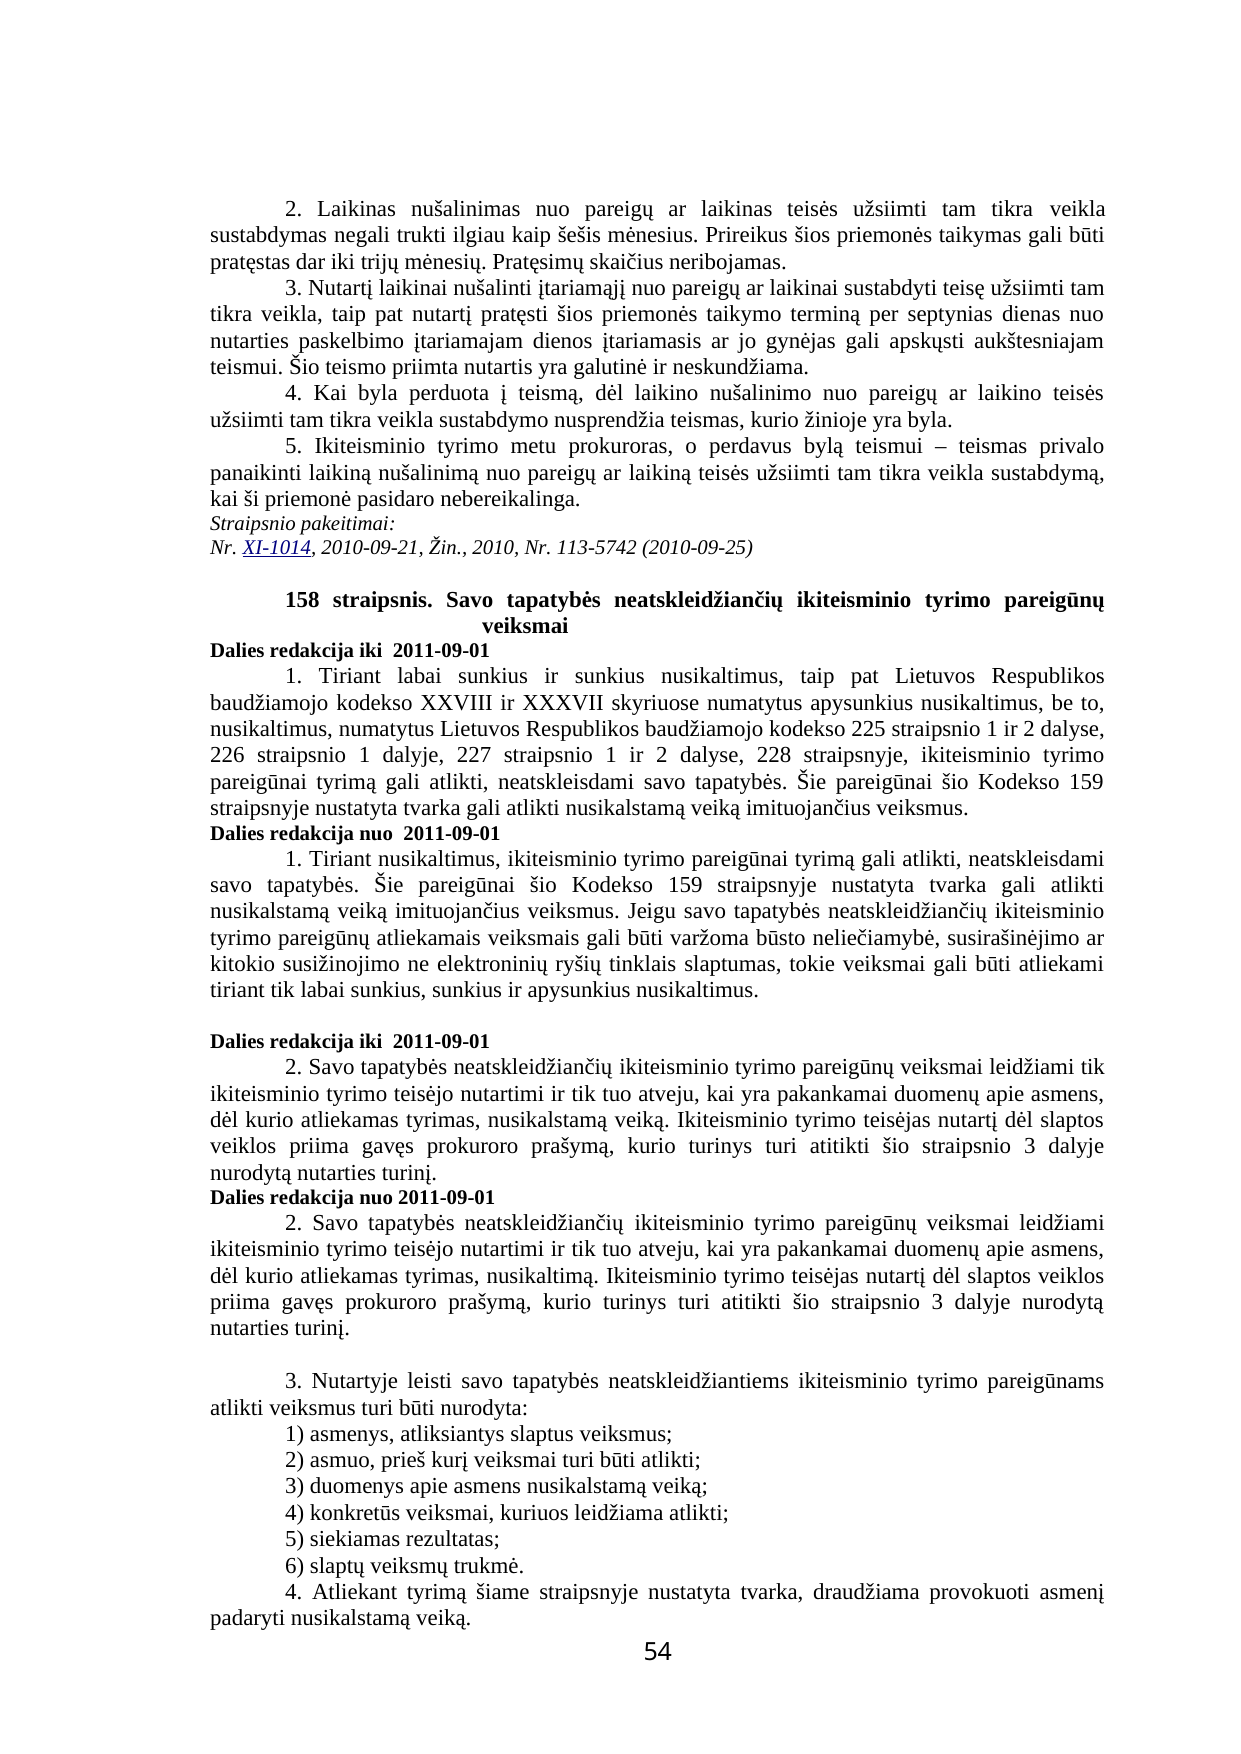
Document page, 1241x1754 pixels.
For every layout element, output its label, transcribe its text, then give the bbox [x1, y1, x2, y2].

text 5. Ikiteisminio tyrimo metu prokuroras, o perdavus bylą teismui – teismas privalo panaikinti laikiną nušalinimą nuo pareigų ar laikiną teisės užsiimti tam tikra veikla sustabdymą, kai ši priemonė pasidaro nebereikalinga. [210, 432, 1106, 511]
text 4) konkretūs veiksmai, kuriuos leidžiama atlikti; [210, 1499, 1106, 1525]
text 2. Savo tapatybės neatskleidžiančių ikiteisminio tyrimo pareigūnų veiksmai leidžiami ikiteisminio tyrimo teisėjo nutartimi ir tik tuo atveju, kai yra pakankamai duomenų apie asmens, dėl kurio atliekamas tyrimas, nusikaltimą. Ikiteisminio tyrimo teisėjas nutartį dėl slaptos veiklos priima gavęs prokuroro prašymą, kurio turinys turi atitikti šio straipsnio 3 dalyje nurodytą nutarties turinį. [210, 1209, 1106, 1341]
text 4. Atliekant tyrimą šiame straipsnyje nustatyta tvarka, draudžiama provokuoti asmenį padaryti nusikalstamą veiką. [210, 1578, 1106, 1631]
text Dalies redakcija iki 2011-09-01 [210, 638, 1106, 662]
text 2. Savo tapatybės neatskleidžiančių ikiteisminio tyrimo pareigūnų veiksmai leidžiami tik ikiteisminio tyrimo teisėjo nutartimi ir tik tuo atveju, kai yra pakankamai duomenų apie asmens, dėl kurio atliekamas tyrimas, nusikalstamą veiką. Ikiteisminio tyrimo teisėjas nutartį dėl slaptos veiklos priima gavęs prokuroro prašymą, kurio turinys turi atitikti šio straipsnio 3 dalyje nurodytą nutarties turinį. [210, 1053, 1106, 1185]
text 1) asmenys, atliksiantys slaptus veiksmus; [210, 1420, 1106, 1446]
text Dalies redakcija nuo 2011-09-01 [210, 821, 1106, 845]
text Dalies redakcija nuo 2011-09-01 [210, 1185, 1106, 1209]
text Straipsnio pakeitimai: [210, 511, 1106, 535]
text 2) asmuo, prieš kurį veiksmai turi būti atlikti; [210, 1446, 1106, 1473]
text 2. Laikinas nušalinimas nuo pareigų ar laikinas teisės užsiimti tam tikra veikla sustabdymas negali trukti ilgiau kaip šešis mėnesius. Prireikus šios priemonės taikymas gali būti pratęstas dar iki trijų mėnesių. Pratęsimų skaičius neribojamas. [210, 195, 1106, 274]
text Dalies redakcija iki 2011-09-01 [210, 1029, 1106, 1053]
text 158 straipsnis. Savo tapatybės neatskleidžiančių ikiteisminio tyrimo pareigūnų veiksmai [285, 586, 1106, 638]
text 3) duomenys apie asmens nusikalstamą veiką; [210, 1473, 1106, 1499]
text 3. Nutartyje leisti savo tapatybės neatskleidžiantiems ikiteisminio tyrimo pareigūnams atlikti veiksmus turi būti nurodyta: [210, 1367, 1106, 1420]
text 3. Nutartį laikinai nušalinti įtariamąjį nuo pareigų ar laikinai sustabdyti teisę užsiimti tam tikra veikla, taip pat nutartį pratęsti šios priemonės taikymo terminą per septynias dienas nuo nutarties paskelbimo įtariamajam dienos įtariamasis ar jo gynėjas gali apskųsti aukštesniajam teismui. Šio teismo priimta nutartis yra galutinė ir neskundžiama. [210, 274, 1106, 379]
text 5) siekiamas rezultatas; [210, 1525, 1106, 1552]
text Nr. XI-1014, 2010-09-21, Žin., 2010, Nr. 113-5742 (2010-09-25) [210, 535, 1106, 559]
text 1. Tiriant labai sunkius ir sunkius nusikaltimus, taip pat Lietuvos Respublikos baudžiamojo kodekso XXVIII ir XXXVII skyriuose numatytus apysunkius nusikaltimus, be to, nusikaltimus, numatytus Lietuvos Respublikos baudžiamojo kodekso 225 straipsnio 1 ir 2 dalyse, 226 straipsnio 1 dalyje, 227 straipsnio 1 ir 2 dalyse, 228 straipsnyje, ikiteisminio tyrimo pareigūnai tyrimą gali atlikti, neatskleisdami savo tapatybės. Šie pareigūnai šio Kodekso 159 straipsnyje nustatyta tvarka gali atlikti nusikalstamą veiką imituojančius veiksmus. [210, 662, 1106, 821]
text 6) slaptų veiksmų trukmė. [210, 1552, 1106, 1578]
text 4. Kai byla perduota į teismą, dėl laikino nušalinimo nuo pareigų ar laikino teisės užsiimti tam tikra veikla sustabdymo nusprendžia teismas, kurio žinioje yra byla. [210, 379, 1106, 432]
text 1. Tiriant nusikaltimus, ikiteisminio tyrimo pareigūnai tyrimą gali atlikti, neatskleisdami savo tapatybės. Šie pareigūnai šio Kodekso 159 straipsnyje nustatyta tvarka gali atlikti nusikalstamą veiką imituojančius veiksmus. Jeigu savo tapatybės neatskleidžiančių ikiteisminio tyrimo pareigūnų atliekamais veiksmais gali būti varžoma būsto neliečiamybė, susirašinėjimo ar kitokio susižinojimo ne elektroninių ryšių tinklais slaptumas, tokie veiksmai gali būti atliekami tiriant tik labai sunkius, sunkius ir apysunkius nusikaltimus. [210, 845, 1106, 1003]
